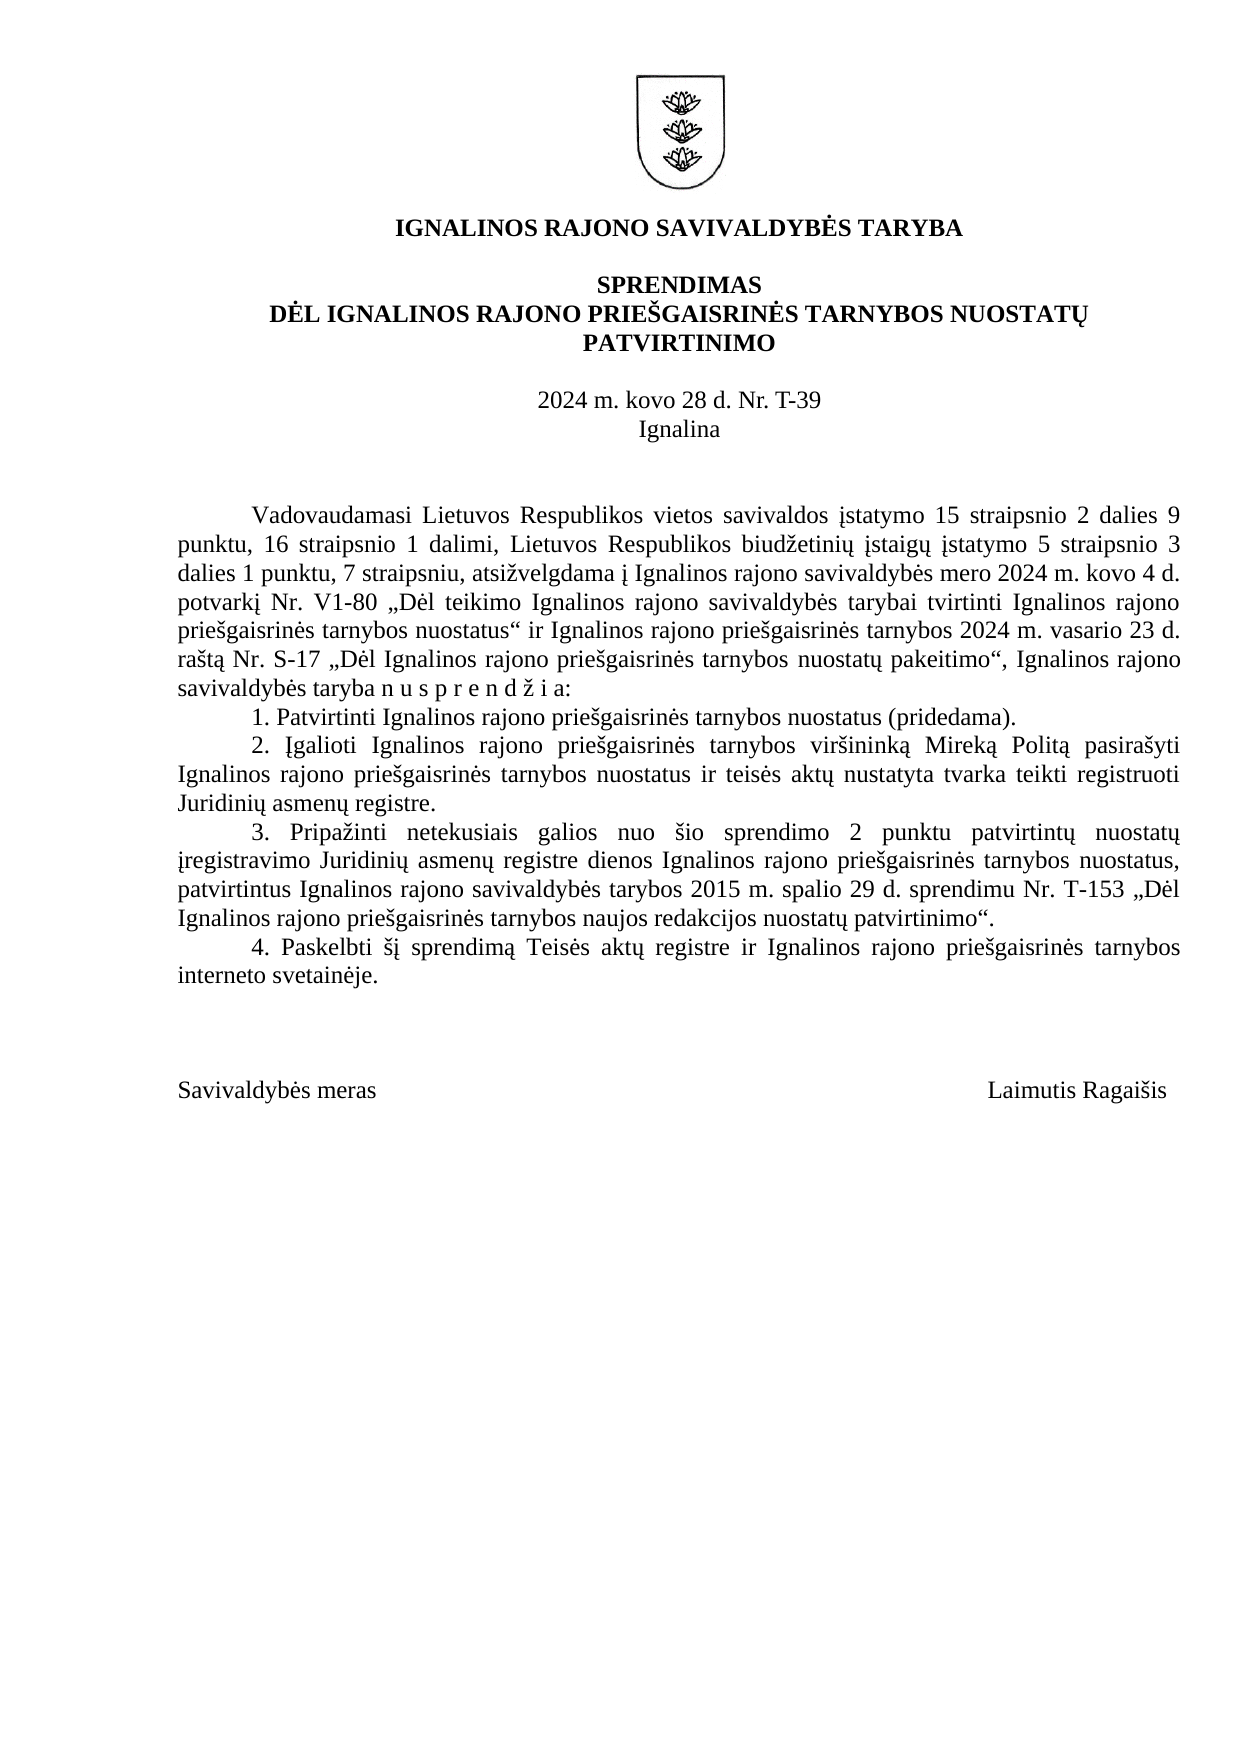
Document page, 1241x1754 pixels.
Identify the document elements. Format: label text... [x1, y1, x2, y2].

text Savivaldybės meras Laimutis Ragaišis [177, 1075, 1181, 1104]
text SPRENDIMAS [177, 270, 1181, 299]
text DĖL IGNALINOS RAJONO PRIEŠGAISRINĖS TARNYBOS NUOSTATŲ PATVIRTINIMO [177, 299, 1181, 357]
text IGNALINOS RAJONO SAVIVALDYBĖS TARYBA [177, 213, 1181, 242]
text Ignalina [177, 414, 1181, 443]
text 3. Pripažinti netekusiais galios nuo šio sprendimo 2 punktu patvirtintų nuostatų įregistravimo Juridinių asmenų registre dienos Ignalinos rajono priešgaisrinės tarnybos nuostatus, patvirtintus Ignalinos rajono savivaldybės tarybos 2015 m. spalio 29 d. sprendimu Nr. T-153 „Dėl Ignalinos rajono priešgaisrinės tarnybos naujos redakcijos nuostatų patvirtinimo“. [177, 817, 1181, 932]
text 4. Paskelbti šį sprendimą Teisės aktų registre ir Ignalinos rajono priešgaisrinės tarnybos interneto svetainėje. [177, 932, 1181, 989]
text Vadovaudamasi Lietuvos Respublikos vietos savivaldos įstatymo 15 straipsnio 2 dalies 9 punktu, 16 straipsnio 1 dalimi, Lietuvos Respublikos biudžetinių įstaigų įstatymo 5 straipsnio 3 dalies 1 punktu, 7 straipsniu, atsižvelgdama į Ignalinos rajono savivaldybės mero 2024 m. kovo 4 d. potvarkį Nr. V1-80 „Dėl teikimo Ignalinos rajono savivaldybės tarybai tvirtinti Ignalinos rajono priešgaisrinės tarnybos nuostatus“ ir Ignalinos rajono priešgaisrinės tarnybos 2024 m. vasario 23 d. raštą Nr. S-17 „Dėl Ignalinos rajono priešgaisrinės tarnybos nuostatų pakeitimo“, Ignalinos rajono savivaldybės taryba n u s p r e n d ž i a: [177, 500, 1181, 702]
text 2. Įgalioti Ignalinos rajono priešgaisrinės tarnybos viršininką Mireką Politą pasirašyti Ignalinos rajono priešgaisrinės tarnybos nuostatus ir teisės aktų nustatyta tvarka teikti registruoti Juridinių asmenų registre. [177, 730, 1181, 817]
text 2024 m. kovo 28 d. Nr. T-39 [177, 385, 1181, 414]
text 1. Patvirtinti Ignalinos rajono priešgaisrinės tarnybos nuostatus (pridedama). [177, 702, 1181, 730]
